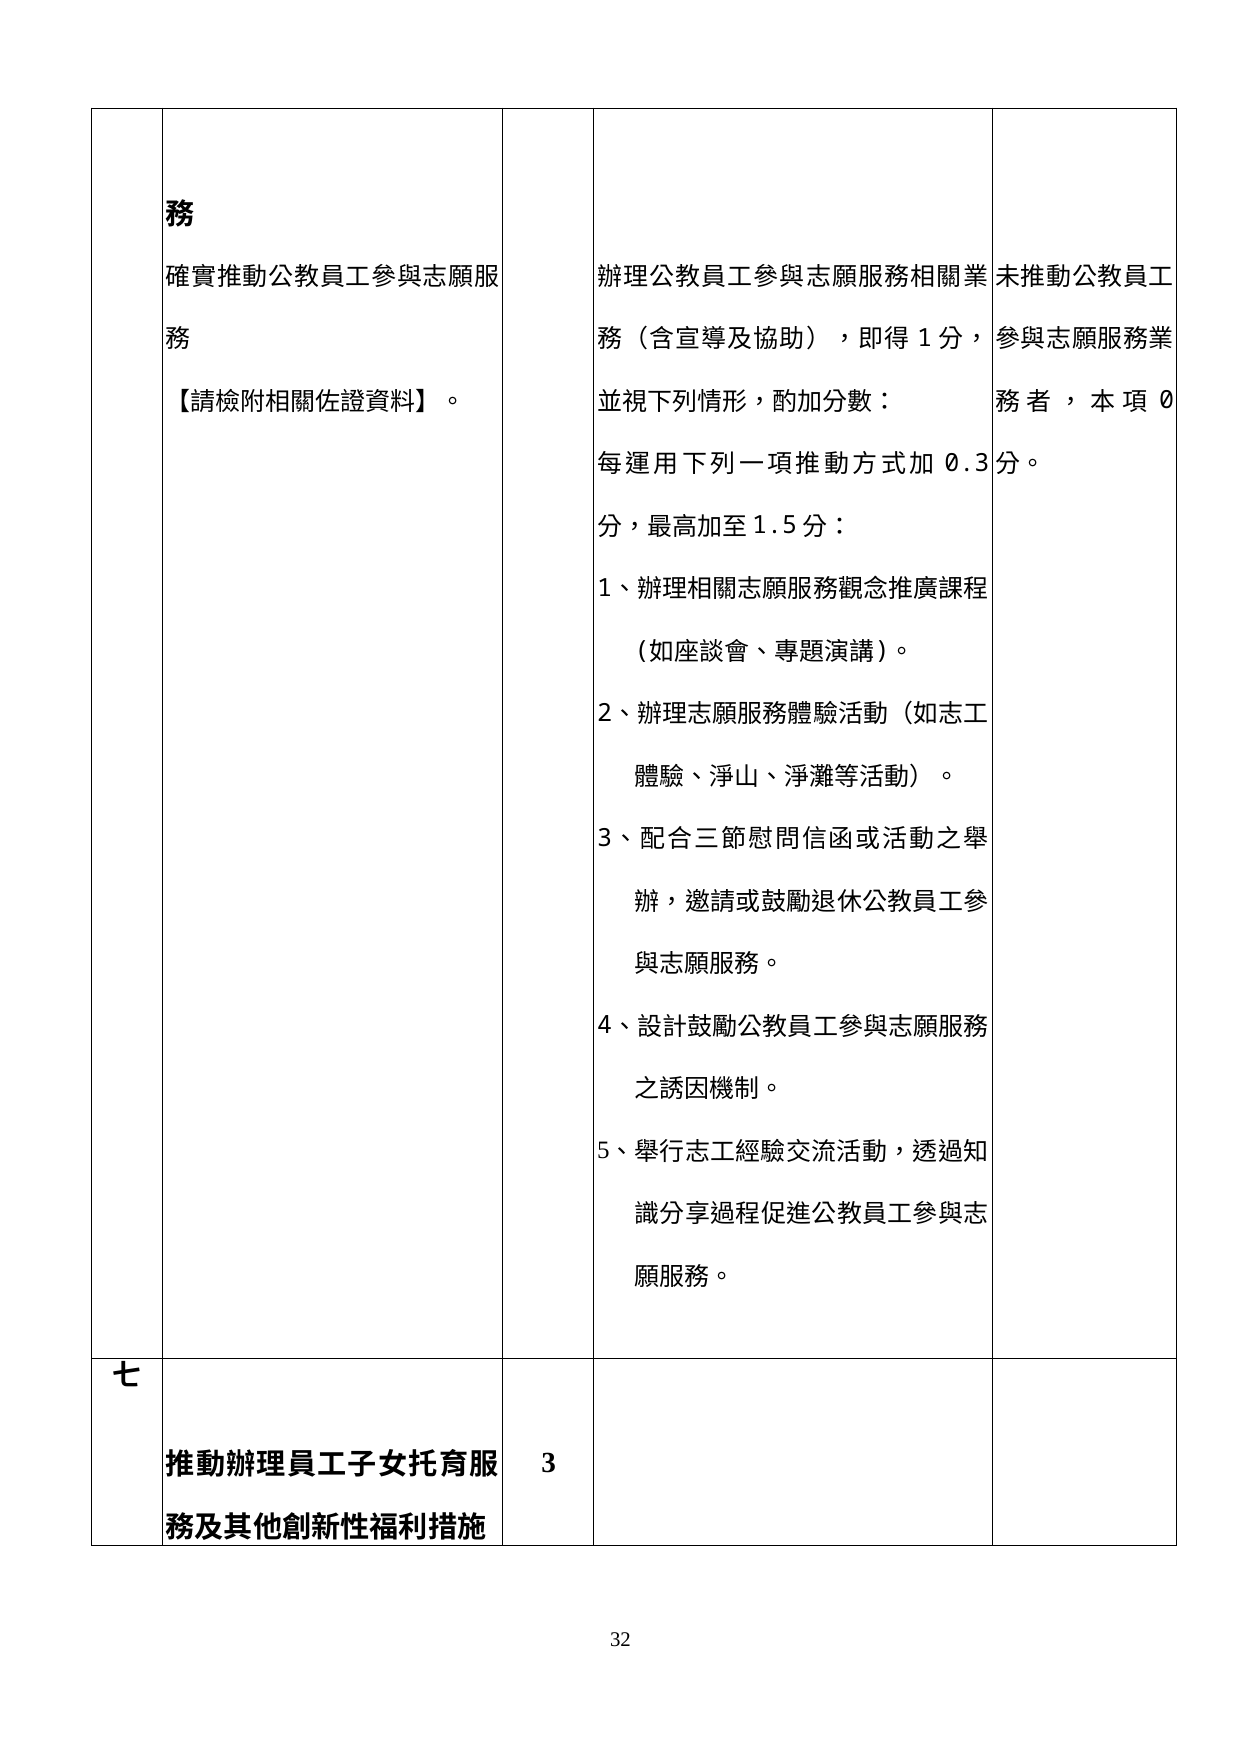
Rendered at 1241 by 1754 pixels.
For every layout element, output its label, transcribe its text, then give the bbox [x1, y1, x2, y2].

table_cell [993, 1359, 1176, 1545]
table_cell 3 [503, 1359, 593, 1545]
table_cell [594, 1359, 992, 1545]
table_cell 七 [92, 1359, 162, 1545]
table_cell 推動辦理員工子女托育服務及其他創新性福利措施 [163, 1359, 502, 1545]
table_cell [92, 109, 162, 1358]
table_cell 辦理公教員工參與志願服務相關業務（含宣導及協助），即得1分，並視下列情形，酌加分數： 每運用下列一項推動方式加0.3分，最高加至1.5分： 1、辦理相關志願服務觀念推廣課程(如座談會、專題演講)。 2、辦理志願服務體驗活動（如志工體驗、淨山、淨灘等活動）。 3、配合三節慰問信函或活動之舉辦，邀請或鼓勵退休公教員工參與志願服務。 4、設計鼓勵公教員工參與志願服務之誘因機制。 舉行志工經驗交流活動，透過知識分享過程促進公教員工參與志願服務。 [594, 109, 992, 1358]
table_cell 未推動公教員工參與志願服務業務者，本項0分。 [993, 109, 1176, 1358]
table_cell [503, 109, 593, 1358]
table_cell 務 確實推動公教員工參與志願服務 【請檢附相關佐證資料】。 [163, 109, 502, 1358]
